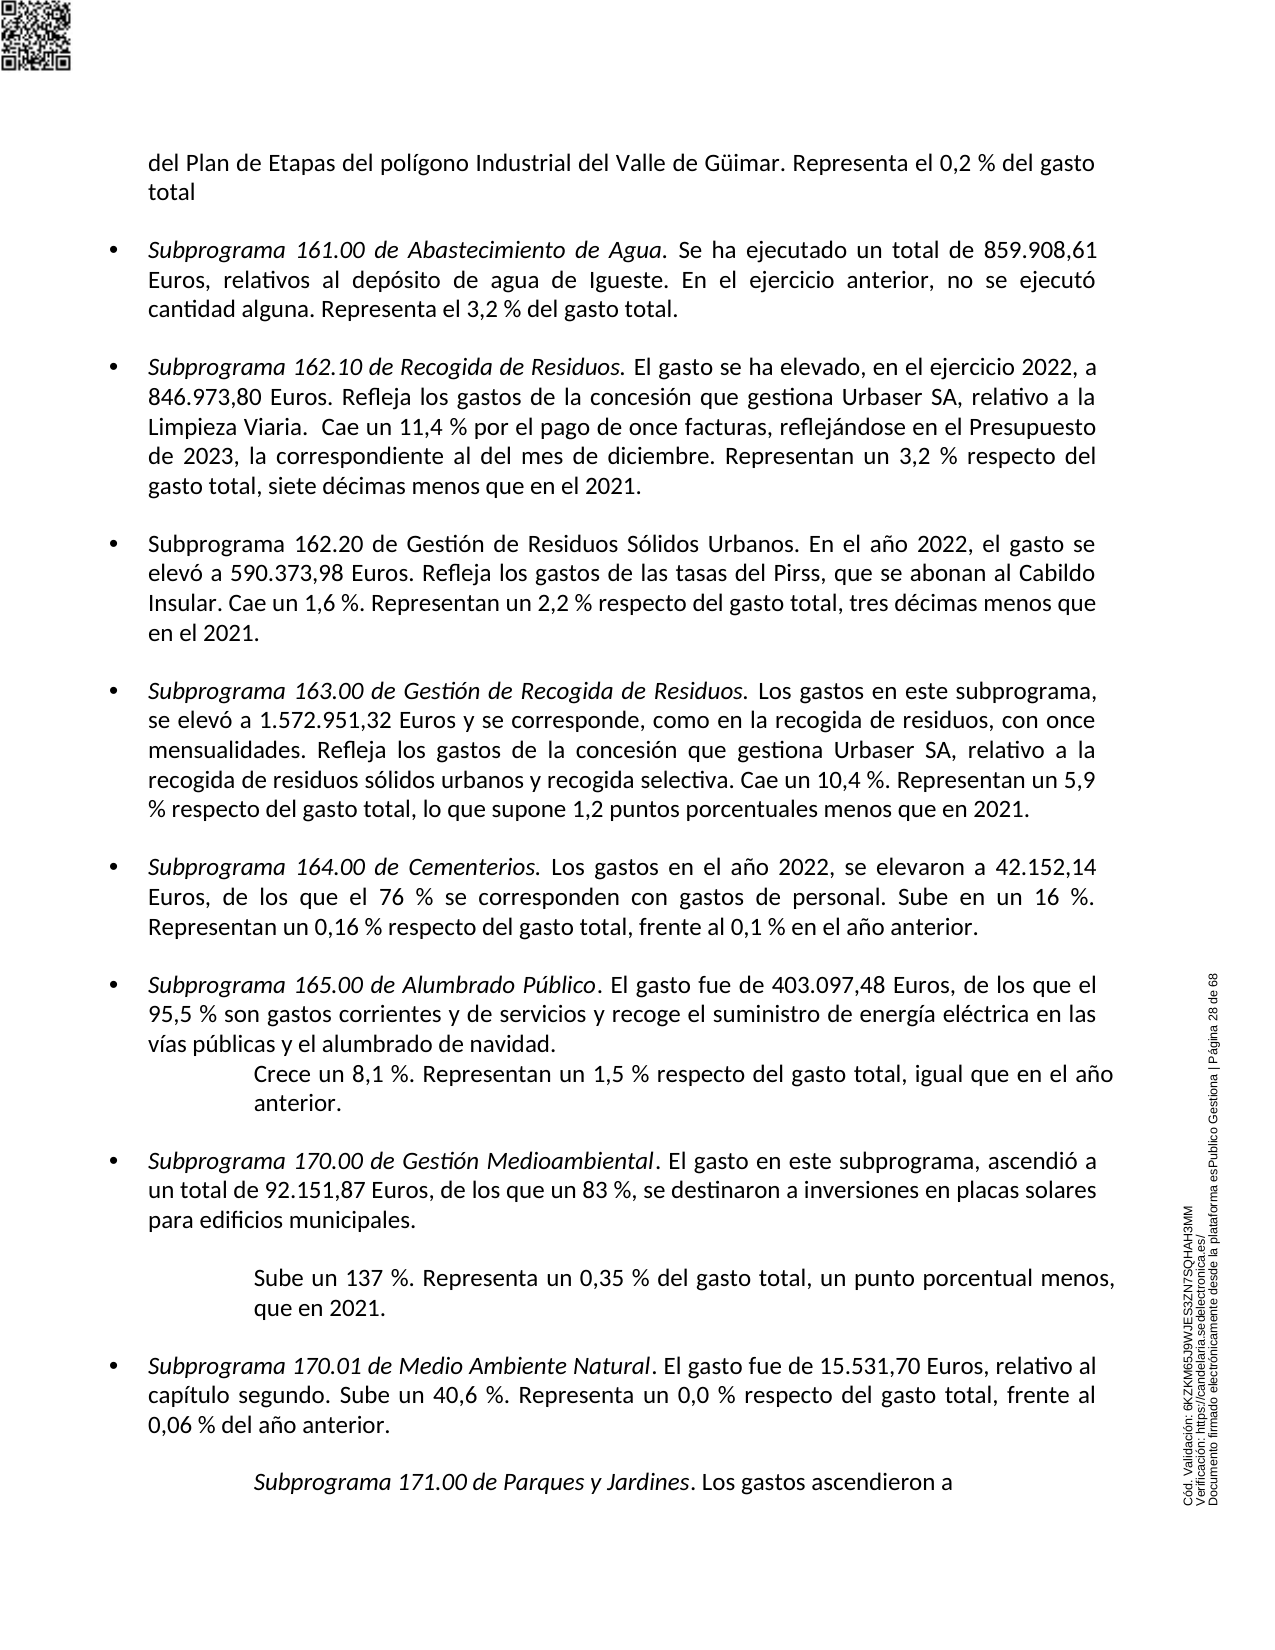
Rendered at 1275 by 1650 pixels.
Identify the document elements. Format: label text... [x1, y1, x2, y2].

list Subprograma 170.01 de Medio Ambiente Natural. El gasto fue de 15.531,70 Euros, relativo al capítulo segundo. Sube un 40,6 %. Representa un 0,0 % respecto del gasto total, frente al 0,06 % del año anterior. [109, 1350, 1098, 1439]
list Subprograma 162.10 de Recogida de Residuos. El gasto se ha elevado, en el ejercicio 2022, a 846.973,80 Euros. Refleja los gastos de la concesión que gestiona Urbaser SA, relativo a la Limpieza Viaria. Cae un 11,4 % por el pago de once facturas, reflejándose en el Presupuesto de 2023, la correspondiente al del mes de diciembre. Representan un 3,2 % respecto del gasto total, siete décimas menos que en el 2021. [109, 352, 1098, 501]
list Subprograma 165.00 de Alumbrado Público. El gasto fue de 403.097,48 Euros, de los que el 95,5 % son gastos corrientes y de servicios y recoge el suministro de energía eléctrica en las vías públicas y el alumbrado de navidad. [109, 969, 1098, 1058]
text Crece un 8,1 %. Representan un 1,5 % respecto del gasto total, igual que en el año anterior. [253, 1058, 1116, 1118]
list Subprograma 162.20 de Gestión de Residuos Sólidos Urbanos. En el año 2022, el gasto se elevó a 590.373,98 Euros. Refleja los gastos de las tasas del Pirss, que se abonan al Cabildo Insular. Cae un 1,6 %. Representan un 2,2 % respecto del gasto total, tres décimas menos que en el 2021. [109, 529, 1098, 647]
list Subprograma 164.00 de Cementerios. Los gastos en el año 2022, se elevaron a 42.152,14 Euros, de los que el 76 % se corresponden con gastos de personal. Sube en un 16 %. Representan un 0,16 % respecto del gasto total, frente al 0,1 % en el año anterior. [109, 852, 1098, 941]
list del Plan de Etapas del polígono Industrial del Valle de Güimar. Representa el 0,2 % del gasto total [109, 147, 1098, 207]
list Subprograma 161.00 de Abastecimiento de Agua. Se ha ejecutado un total de 859.908,61 Euros, relativos al depósito de agua de Igueste. En el ejercicio anterior, no se ejecutó cantidad alguna. Representa el 3,2 % del gasto total. [109, 235, 1098, 324]
text Sube un 137 %. Representa un 0,35 % del gasto total, un punto porcentual menos, que en 2021. [253, 1263, 1116, 1322]
text Subprograma 171.00 de Parques y Jardines. Los gastos ascendieron a [253, 1467, 1098, 1496]
list Subprograma 170.00 de Gestión Medioambiental. El gasto en este subprograma, ascendió a un total de 92.151,87 Euros, de los que un 83 %, se destinaron a inversiones en placas solares para edificios municipales. [109, 1146, 1098, 1235]
list Subprograma 163.00 de Gestión de Recogida de Residuos. Los gastos en este subprograma, se elevó a 1.572.951,32 Euros y se corresponde, como en la recogida de residuos, con once mensualidades. Refleja los gastos de la concesión que gestiona Urbaser SA, relativo a la recogida de residuos sólidos urbanos y recogida selectiva. Cae un 10,4 %. Representan un 5,9 % respecto del gasto total, lo que supone 1,2 puntos porcentuales menos que en 2021. [109, 676, 1098, 824]
